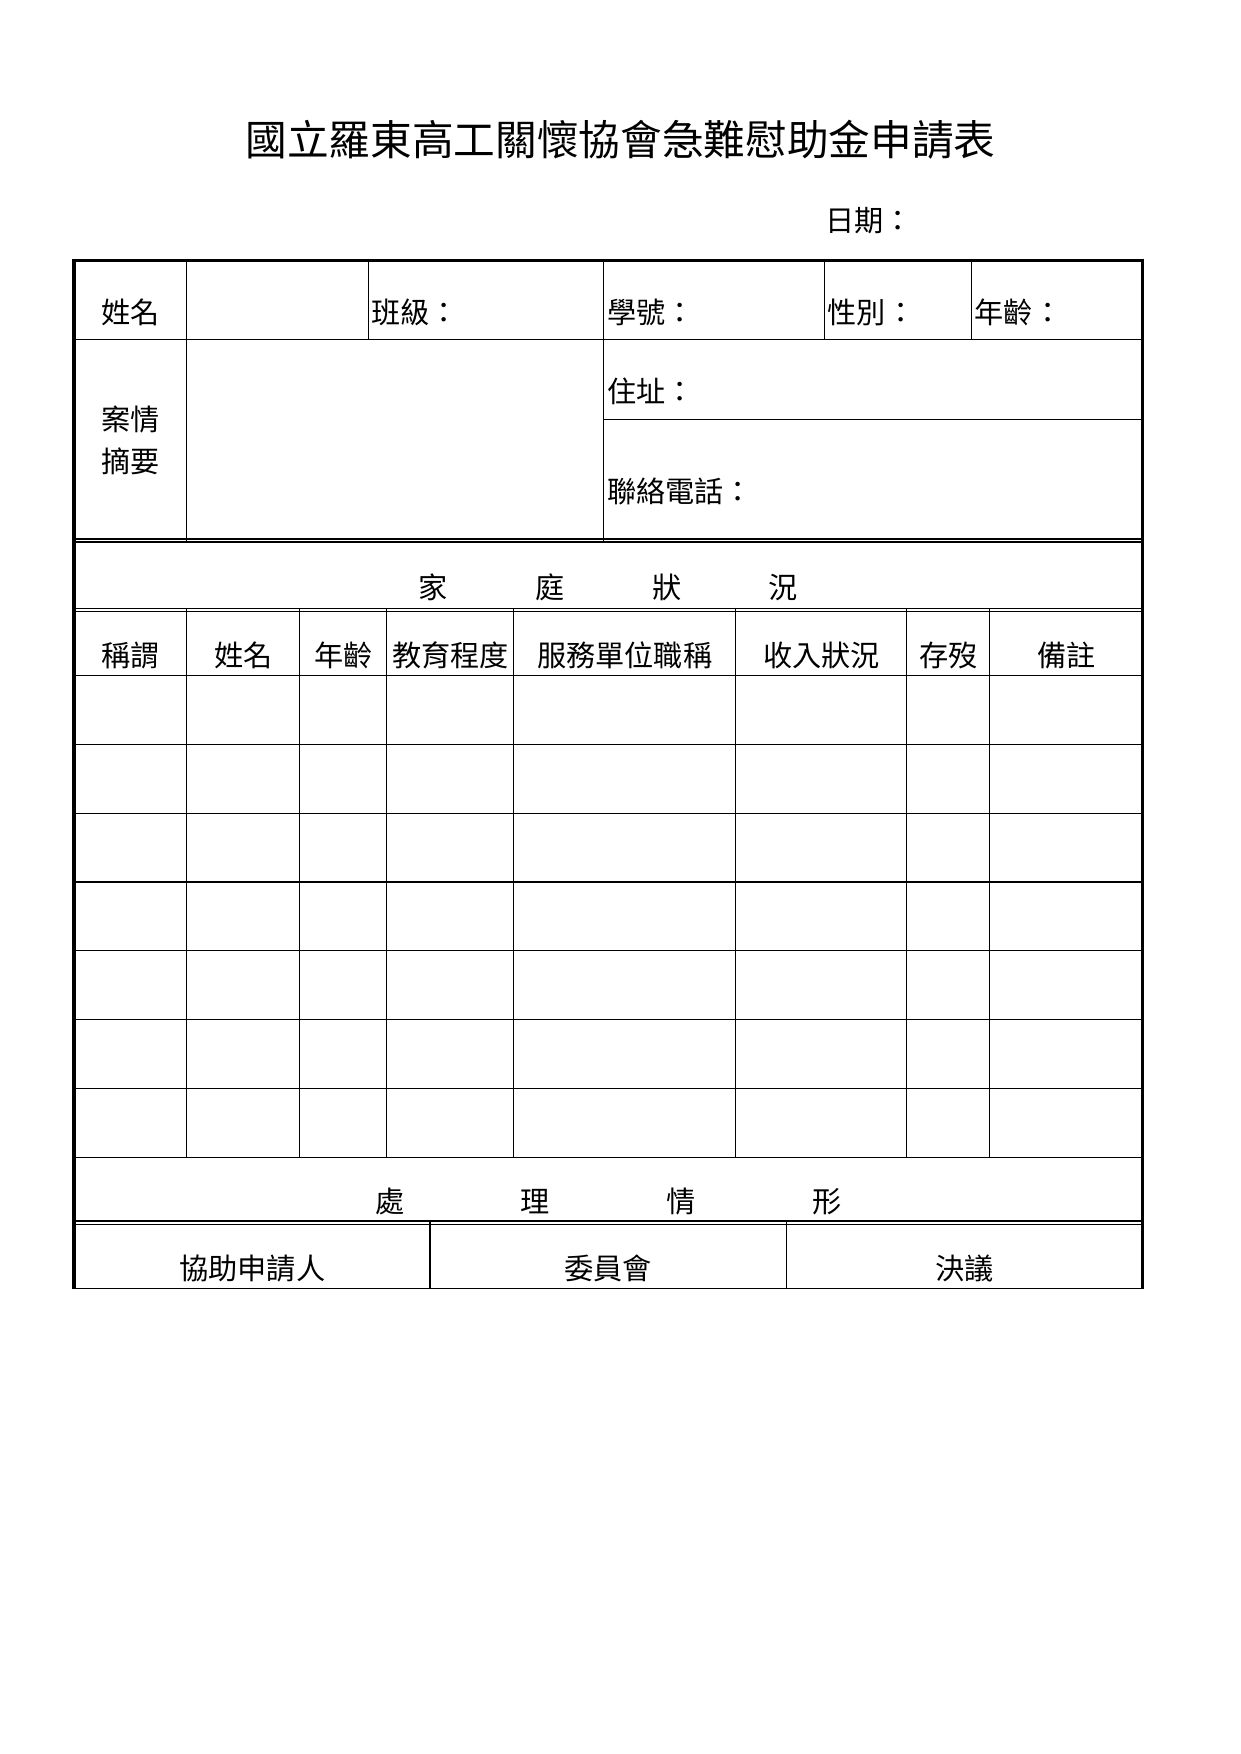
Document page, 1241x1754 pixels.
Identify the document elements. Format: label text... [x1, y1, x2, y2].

table_cell [990, 814, 1141, 881]
table_cell [907, 745, 989, 812]
table_header 性別： [825, 262, 971, 339]
table_cell [76, 883, 186, 950]
table_header 姓名 [76, 262, 186, 339]
table_cell [736, 1020, 906, 1088]
table_cell 存歿 [907, 612, 989, 675]
table_cell [76, 745, 186, 812]
table_cell [736, 883, 906, 950]
table_cell [514, 1089, 735, 1157]
table_cell [300, 883, 386, 950]
table_cell 姓名 [187, 612, 299, 675]
table_cell [187, 883, 299, 950]
table_cell [736, 1089, 906, 1157]
table_cell [736, 951, 906, 1019]
table_cell 收入狀況 [736, 612, 906, 675]
table_cell 住址： [604, 340, 1141, 419]
table_cell [990, 676, 1141, 744]
table_cell [187, 340, 603, 538]
table_cell [387, 883, 513, 950]
table_cell [514, 1020, 735, 1088]
table_cell [187, 745, 299, 812]
table_cell [300, 745, 386, 812]
table_cell 委員會 [431, 1225, 786, 1287]
table_cell [187, 814, 299, 881]
table_cell 稱謂 [76, 612, 186, 675]
table_cell [300, 676, 386, 744]
table_cell [990, 1089, 1141, 1157]
table_cell [514, 814, 735, 881]
table_cell [300, 814, 386, 881]
table_cell [990, 883, 1141, 950]
table_cell [187, 1089, 299, 1157]
table_cell [907, 1089, 989, 1157]
table_cell [387, 745, 513, 812]
table_cell [907, 814, 989, 881]
table_cell [387, 676, 513, 744]
table_cell 協助申請人 [76, 1225, 429, 1287]
table_header 班級： [369, 262, 603, 339]
table_cell [736, 676, 906, 744]
table_cell [300, 1089, 386, 1157]
table_cell [187, 1020, 299, 1088]
table_cell [76, 1020, 186, 1088]
table_cell [387, 951, 513, 1019]
table_cell [736, 745, 906, 812]
table_cell [990, 1020, 1141, 1088]
table_cell [514, 745, 735, 812]
table_cell 決議 [787, 1225, 1141, 1287]
table_cell 教育程度 [387, 612, 513, 675]
table_cell [387, 1020, 513, 1088]
table_header [187, 262, 368, 339]
table_cell 家 庭 狀 況 [76, 543, 1141, 608]
table_cell [76, 676, 186, 744]
table_cell [387, 814, 513, 881]
table_header 年齡： [972, 262, 1141, 339]
table_cell [907, 676, 989, 744]
text 日期： [825, 177, 1165, 240]
table_cell 備註 [990, 612, 1141, 675]
table_cell [736, 814, 906, 881]
table_cell 處 理 情 形 [76, 1158, 1141, 1220]
table_cell [187, 951, 299, 1019]
table_cell [387, 1089, 513, 1157]
table_cell [990, 951, 1141, 1019]
table_cell 聯絡電話： [604, 420, 1141, 538]
table_cell [907, 951, 989, 1019]
table_cell [76, 1089, 186, 1157]
table_cell [76, 951, 186, 1019]
table_cell 服務單位職稱 [514, 612, 735, 675]
table_cell [990, 745, 1141, 812]
table_cell 案情摘要 [76, 340, 186, 538]
table_cell [187, 676, 299, 744]
table_cell [907, 1020, 989, 1088]
table_cell [514, 883, 735, 950]
table_cell [300, 951, 386, 1019]
text 國立羅東高工關懷協會急難慰助金申請表 [75, 96, 1165, 158]
table_cell 年齡 [300, 612, 386, 675]
table_cell [300, 1020, 386, 1088]
table_cell [907, 883, 989, 950]
table_cell [514, 676, 735, 744]
table_cell [76, 814, 186, 881]
table_header 學號： [604, 262, 824, 339]
table_cell [514, 951, 735, 1019]
